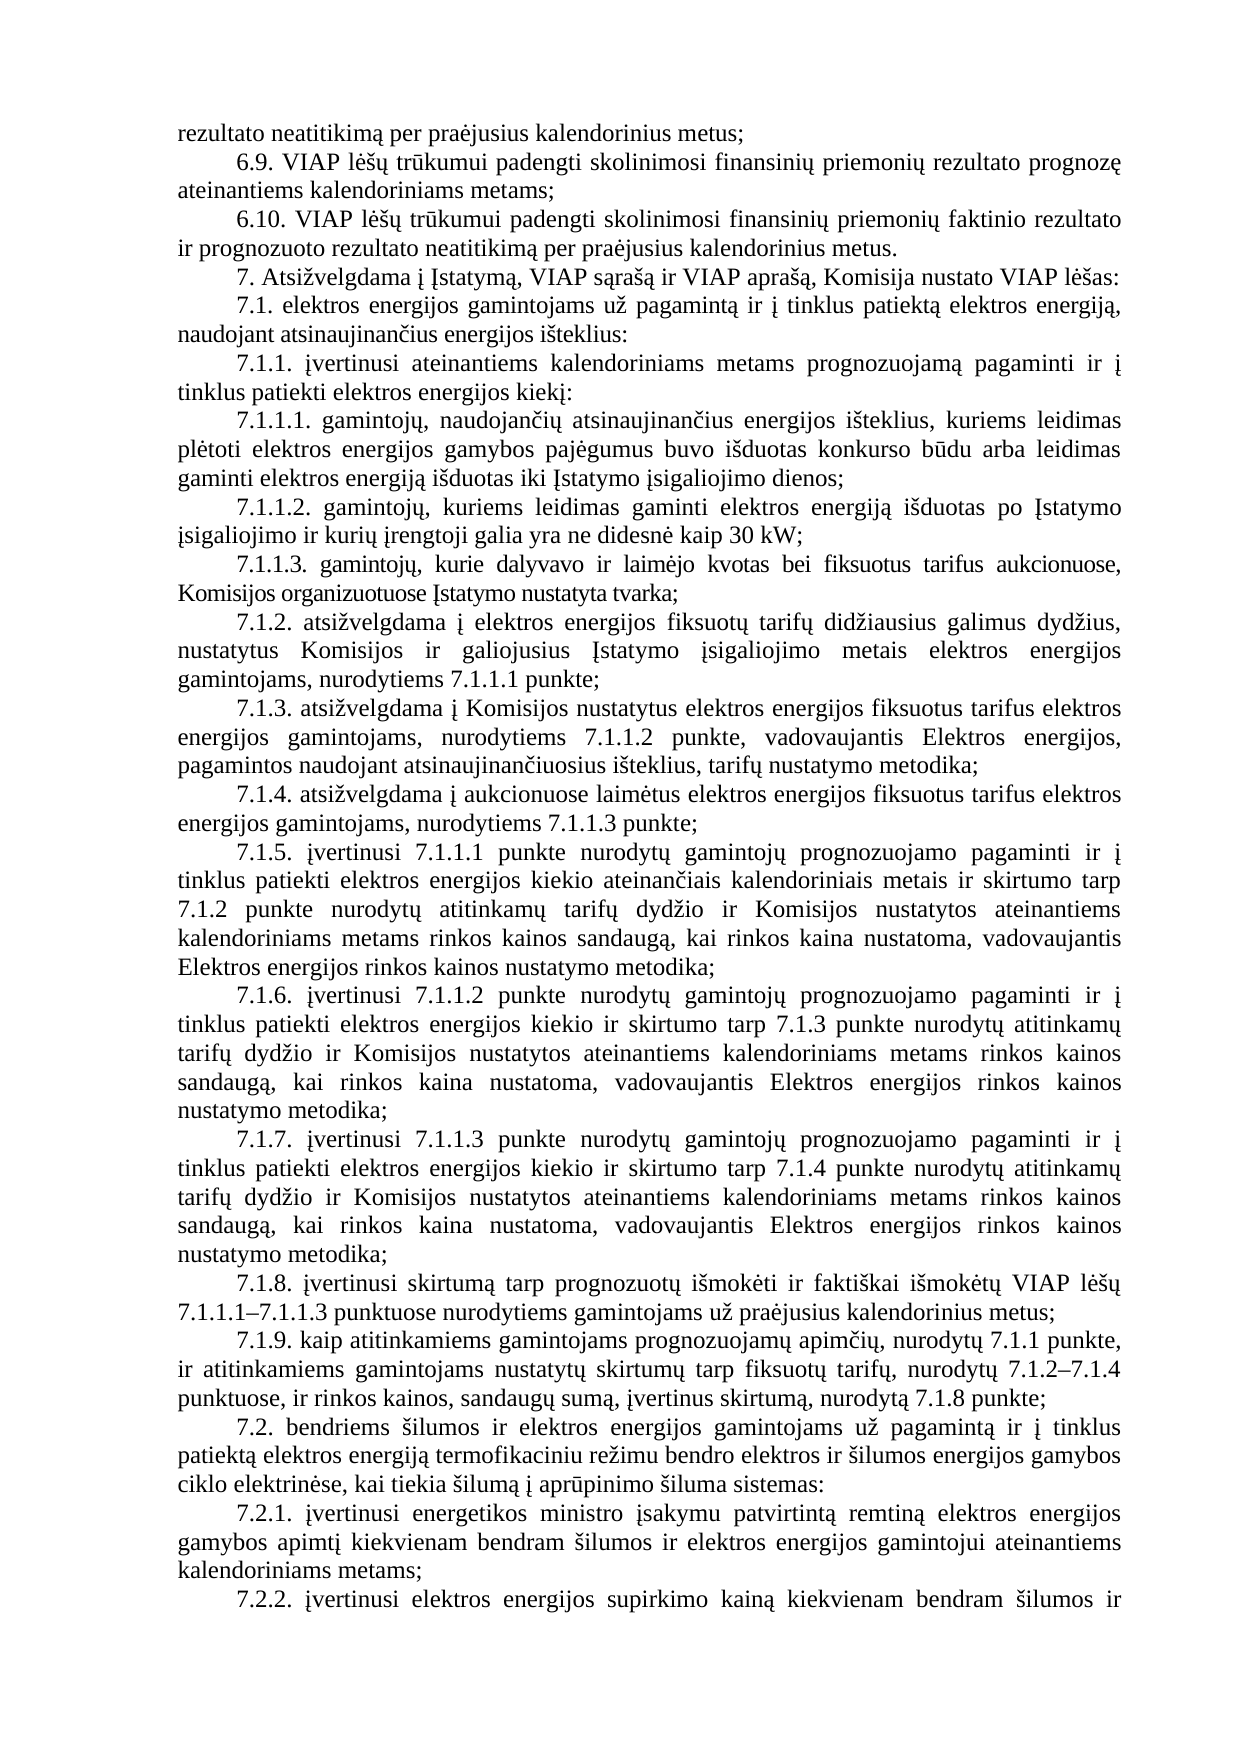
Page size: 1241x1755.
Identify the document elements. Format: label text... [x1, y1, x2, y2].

text 6.10. VIAP lėšų trūkumui padengti skolinimosi finansinių priemonių faktinio rezultato ir prognozuoto rezultato neatitikimą per praėjusius kalendorinius metus. [177, 204, 1122, 262]
text 7.1.8. įvertinusi skirtumą tarp prognozuotų išmokėti ir faktiškai išmokėtų VIAP lėšų 7.1.1.1–7.1.1.3 punktuose nurodytiems gamintojams už praėjusius kalendorinius metus; [177, 1268, 1122, 1326]
text 7.1.1.3. gamintojų, kurie dalyvavo ir laimėjo kvotas bei fiksuotus tarifus aukcionuose, Komisijos organizuotuose Įstatymo nustatyta tvarka; [177, 549, 1122, 607]
text 7.2.2. įvertinusi elektros energijos supirkimo kainą kiekvienam bendram šilumos ir [177, 1584, 1122, 1613]
text 6.9. VIAP lėšų trūkumui padengti skolinimosi finansinių priemonių rezultato prognozę ateinantiems kalendoriniams metams; [177, 147, 1122, 204]
text rezultato neatitikimą per praėjusius kalendorinius metus; [177, 118, 1122, 147]
text 7. Atsižvelgdama į Įstatymą, VIAP sąrašą ir VIAP aprašą, Komisija nustato VIAP lėšas: [177, 262, 1122, 291]
text 7.1.9. kaip atitinkamiems gamintojams prognozuojamų apimčių, nurodytų 7.1.1 punkte, ir atitinkamiems gamintojams nustatytų skirtumų tarp fiksuotų tarifų, nurodytų 7.1.2–7.1.4 punktuose, ir rinkos kainos, sandaugų sumą, įvertinus skirtumą, nurodytą 7.1.8 punkte; [177, 1326, 1122, 1412]
text 7.1.6. įvertinusi 7.1.1.2 punkte nurodytų gamintojų prognozuojamo pagaminti ir į tinklus patiekti elektros energijos kiekio ir skirtumo tarp 7.1.3 punkte nurodytų atitinkamų tarifų dydžio ir Komisijos nustatytos ateinantiems kalendoriniams metams rinkos kainos sandaugą, kai rinkos kaina nustatoma, vadovaujantis Elektros energijos rinkos kainos nustatymo metodika; [177, 981, 1122, 1124]
text 7.1.1.2. gamintojų, kuriems leidimas gaminti elektros energiją išduotas po Įstatymo įsigaliojimo ir kurių įrengtoji galia yra ne didesnė kaip 30 kW; [177, 492, 1122, 549]
text 7.2.1. įvertinusi energetikos ministro įsakymu patvirtintą remtiną elektros energijos gamybos apimtį kiekvienam bendram šilumos ir elektros energijos gamintojui ateinantiems kalendoriniams metams; [177, 1498, 1122, 1584]
text 7.1. elektros energijos gamintojams už pagamintą ir į tinklus patiektą elektros energiją, naudojant atsinaujinančius energijos išteklius: [177, 291, 1122, 348]
text 7.1.4. atsižvelgdama į aukcionuose laimėtus elektros energijos fiksuotus tarifus elektros energijos gamintojams, nurodytiems 7.1.1.3 punkte; [177, 779, 1122, 837]
text 7.1.5. įvertinusi 7.1.1.1 punkte nurodytų gamintojų prognozuojamo pagaminti ir į tinklus patiekti elektros energijos kiekio ateinančiais kalendoriniais metais ir skirtumo tarp 7.1.2 punkte nurodytų atitinkamų tarifų dydžio ir Komisijos nustatytos ateinantiems kalendoriniams metams rinkos kainos sandaugą, kai rinkos kaina nustatoma, vadovaujantis Elektros energijos rinkos kainos nustatymo metodika; [177, 837, 1122, 981]
text 7.1.7. įvertinusi 7.1.1.3 punkte nurodytų gamintojų prognozuojamo pagaminti ir į tinklus patiekti elektros energijos kiekio ir skirtumo tarp 7.1.4 punkte nurodytų atitinkamų tarifų dydžio ir Komisijos nustatytos ateinantiems kalendoriniams metams rinkos kainos sandaugą, kai rinkos kaina nustatoma, vadovaujantis Elektros energijos rinkos kainos nustatymo metodika; [177, 1124, 1122, 1268]
text 7.1.3. atsižvelgdama į Komisijos nustatytus elektros energijos fiksuotus tarifus elektros energijos gamintojams, nurodytiems 7.1.1.2 punkte, vadovaujantis Elektros energijos, pagamintos naudojant atsinaujinančiuosius išteklius, tarifų nustatymo metodika; [177, 693, 1122, 779]
text 7.2. bendriems šilumos ir elektros energijos gamintojams už pagamintą ir į tinklus patiektą elektros energiją termofikaciniu režimu bendro elektros ir šilumos energijos gamybos ciklo elektrinėse, kai tiekia šilumą į aprūpinimo šiluma sistemas: [177, 1412, 1122, 1498]
text 7.1.1.1. gamintojų, naudojančių atsinaujinančius energijos išteklius, kuriems leidimas plėtoti elektros energijos gamybos pajėgumus buvo išduotas konkurso būdu arba leidimas gaminti elektros energiją išduotas iki Įstatymo įsigaliojimo dienos; [177, 406, 1122, 492]
text 7.1.1. įvertinusi ateinantiems kalendoriniams metams prognozuojamą pagaminti ir į tinklus patiekti elektros energijos kiekį: [177, 348, 1122, 406]
text 7.1.2. atsižvelgdama į elektros energijos fiksuotų tarifų didžiausius galimus dydžius, nustatytus Komisijos ir galiojusius Įstatymo įsigaliojimo metais elektros energijos gamintojams, nurodytiems 7.1.1.1 punkte; [177, 607, 1122, 693]
